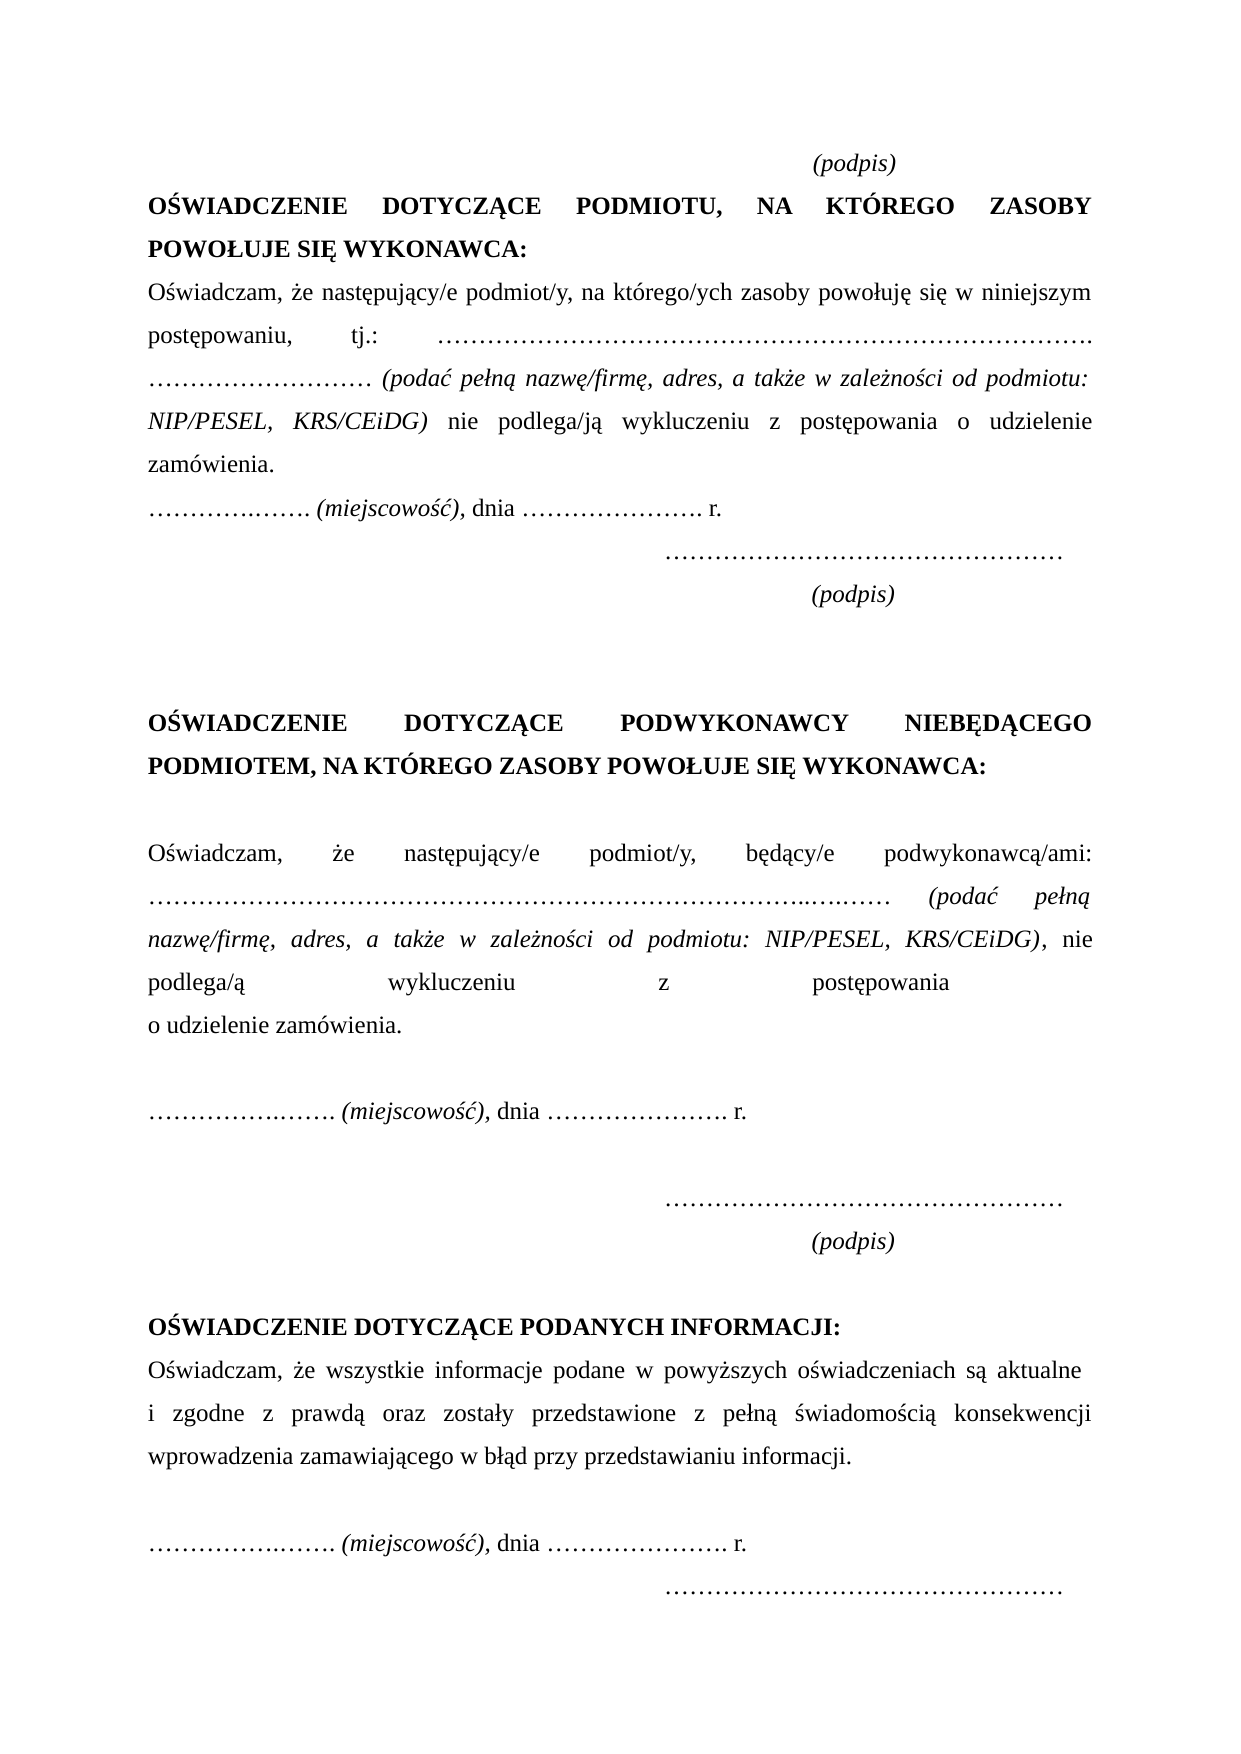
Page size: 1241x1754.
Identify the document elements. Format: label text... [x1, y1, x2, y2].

text …………….……. (miejscowość), dnia …………………. r. [148, 1528, 1093, 1556]
text OŚWIADCZENIE DOTYCZĄCE PODMIOTU, NA KTÓREGO ZASOBY POWOŁUJE SIĘ WYKONAWCA: [148, 191, 1093, 263]
text Oświadczam, że następujący/e podmiot/y, będący/e podwykonawcą/ami: ……………………………………………………………………..….…… (podać pełną nazwę/firmę, adres, a także w zależności od podmiotu: NIP/PESEL, KRS/CEiDG), nie podlega/ą wykluczeniu z postępowania o udzielenie zamówienia. [148, 838, 1093, 1039]
text ………….……. (miejscowość), dnia …………………. r. [148, 493, 1093, 521]
text ………………………………………… [148, 536, 1093, 564]
text …………….……. (miejscowość), dnia …………………. r. [148, 1096, 1093, 1125]
text ………………………………………… [148, 1183, 1093, 1211]
text Oświadczam, że następujący/e podmiot/y, na którego/ych zasoby powołuję się w niniejszym postępowaniu, tj.: …………………………………………………………………….……………………… (podać pełną nazwę/firmę, adres, a także w zależności od podmiotu: NIP/PESEL, KRS/CEiDG) nie podlega/ją wykluczeniu z postępowania o udzielenie zamówienia. [148, 277, 1093, 478]
text Oświadczam, że wszystkie informacje podane w powyższych oświadczeniach są aktualne i zgodne z prawdą oraz zostały przedstawione z pełną świadomością konsekwencji wprowadzenia zamawiającego w błąd przy przedstawianiu informacji. [148, 1355, 1093, 1470]
text OŚWIADCZENIE DOTYCZĄCE PODANYCH INFORMACJI: [148, 1312, 1093, 1341]
text ………………………………………… [148, 1571, 1093, 1599]
text (podpis) [738, 1226, 1093, 1254]
text OŚWIADCZENIE DOTYCZĄCE PODWYKONAWCY NIEBĘDĄCEGO PODMIOTEM, NA KTÓREGO ZASOBY POWOŁUJE SIĘ WYKONAWCA: [148, 708, 1093, 780]
text (podpis) [813, 148, 1093, 176]
text (podpis) [738, 579, 1093, 608]
